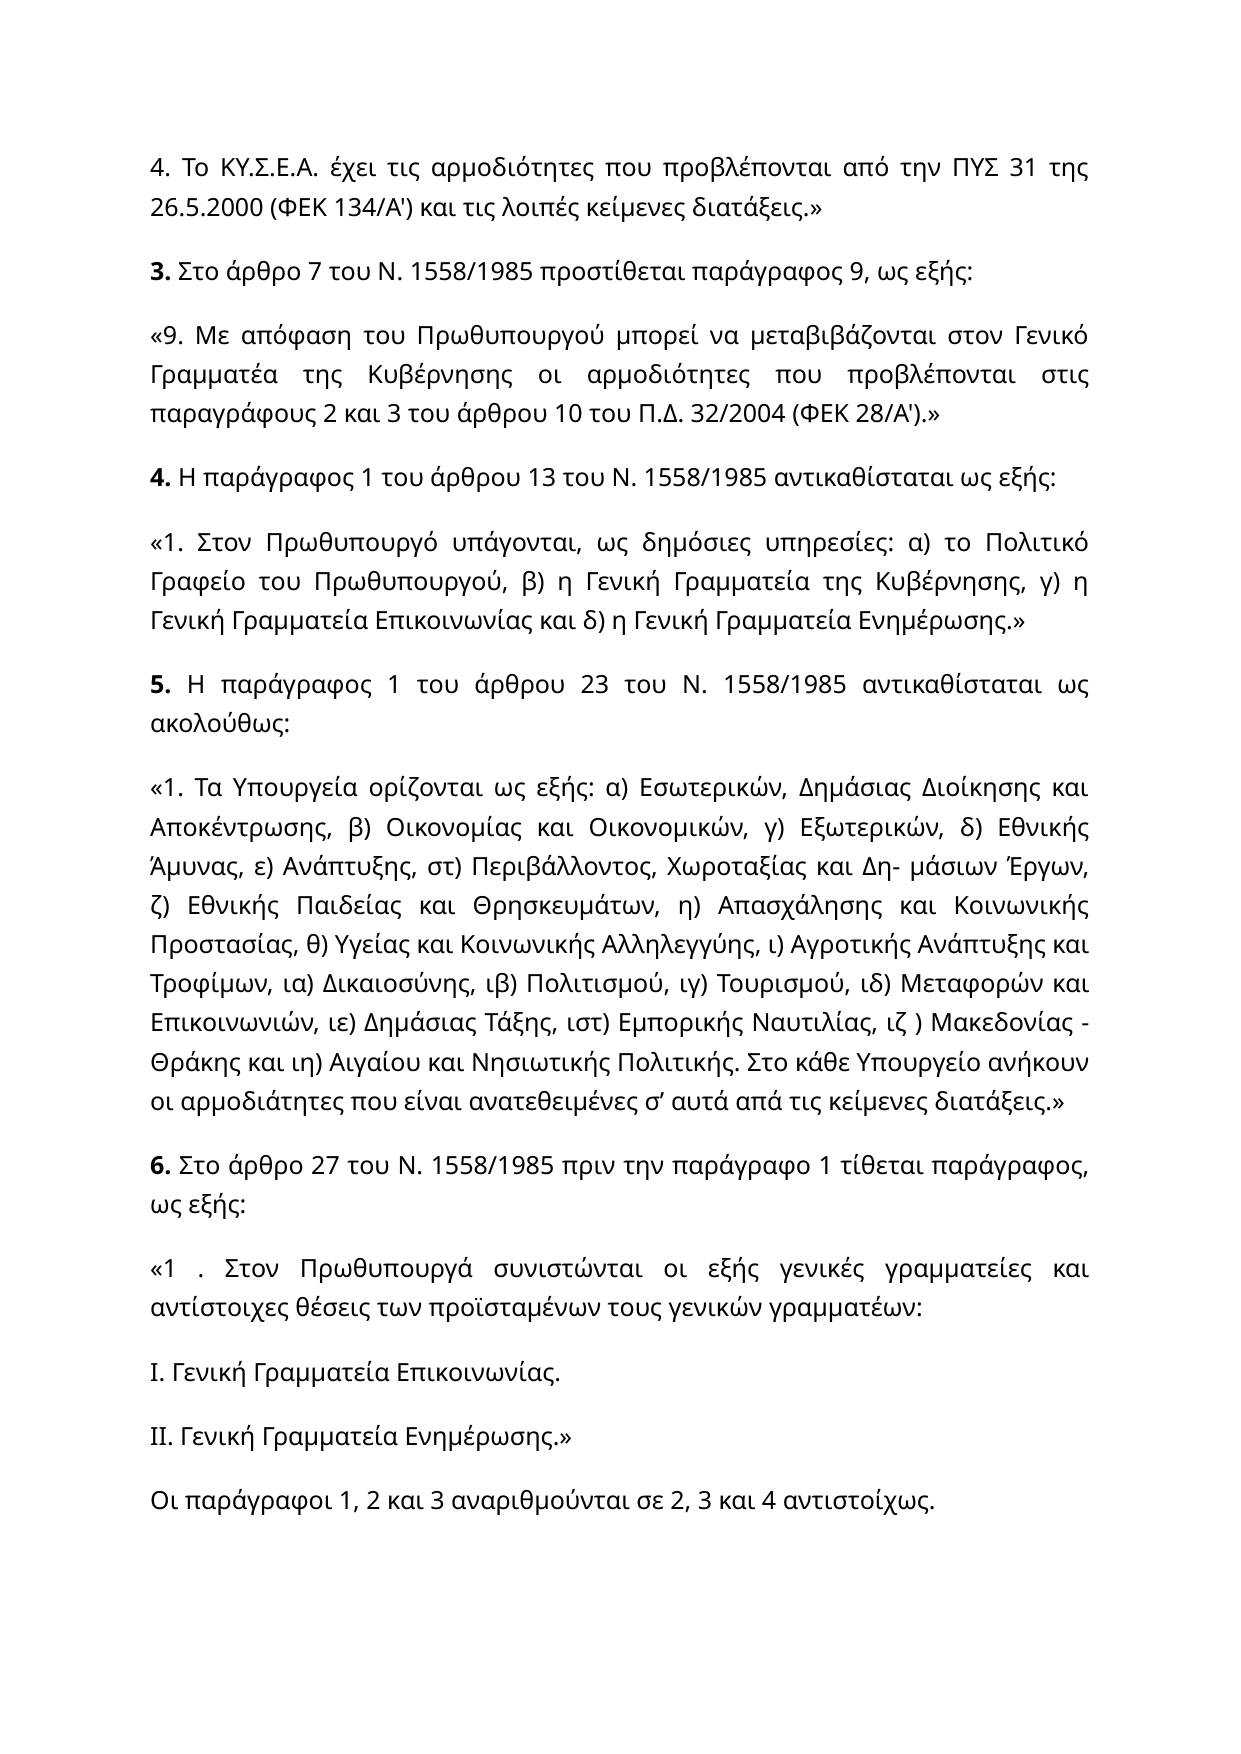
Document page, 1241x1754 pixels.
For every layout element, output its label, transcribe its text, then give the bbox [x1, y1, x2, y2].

text 6. Στο άρθρο 27 του Ν. 1558/1985 πριν την παράγραφο 1 τίθεται παράγραφος, ως εξής: [150, 1147, 1090, 1221]
text «1. Τα Υπουργεία ορίζονται ως εξής: α) Εσωτερικών, Δημάσιας Διοίκησης και Αποκέντρωσης, β) Οικονομίας και Οικονομικών, γ) Εξωτερικών, δ) Εθνικής Άμυνας, ε) Ανάπτυξης, στ) Περιβάλλοντος, Χωροταξίας και Δη- μάσιων Έργων, ζ) Εθνικής Παιδείας και Θρησκευμάτων, η) Απασχάλησης και Κοινωνικής Προστασίας, θ) Υγείας και Κοινωνικής Αλληλεγγύης, ι) Αγροτικής Ανάπτυξης και Τροφίμων, ια) Δικαιοσύνης, ιβ) Πολιτισμού, ιγ) Τουρισμού, ιδ) Μεταφορών και Επικοινωνιών, ιε) Δημάσιας Τάξης, ιστ) Εμπορικής Ναυτιλίας, ιζ ) Μακεδονίας - Θράκης και ιη) Αιγαίου και Νησιωτικής Πολιτικής. Στο κάθε Υπουργείο ανήκουν οι αρμοδιάτητες που είναι ανατεθειμένες σ’ αυτά απά τις κείμενες διατάξεις.» [150, 770, 1090, 1117]
text 4. Η παράγραφος 1 του άρθρου 13 του Ν. 1558/1985 αντικαθίσταται ως εξής: [150, 460, 1090, 494]
text II. Γενική Γραμματεία Ενημέρωσης.» [150, 1418, 1090, 1452]
text 3. Στο άρθρο 7 του Ν. 1558/1985 προστίθεται παράγραφος 9, ως εξής: [150, 253, 1090, 287]
text «1 . Στον Πρωθυπουργά συνιστώνται οι εξής γενικές γραμματείες και αντίστοιχες θέσεις των προϊσταμένων τους γενικών γραμματέων: [150, 1251, 1090, 1324]
text I. Γενική Γραμματεία Επικοινωνίας. [150, 1354, 1090, 1388]
text «9. Με απόφαση του Πρωθυπουργού μπορεί να μεταβιβάζονται στον Γενικό Γραμματέα της Κυβέρνησης οι αρμοδιότητες που προβλέπονται στις παραγράφους 2 και 3 του άρθρου 10 του Π.Δ. 32/2004 (ΦΕΚ 28/Α').» [150, 317, 1090, 430]
text «1. Στον Πρωθυπουργό υπάγονται, ως δημόσιες υπηρεσίες: α) το Πολιτικό Γραφείο του Πρωθυπουργού, β) η Γενική Γραμματεία της Κυβέρνησης, γ) η Γενική Γραμματεία Επικοινωνίας και δ) η Γενική Γραμματεία Ενημέρωσης.» [150, 524, 1090, 637]
text Οι παράγραφοι 1, 2 και 3 αναριθμούνται σε 2, 3 και 4 αντιστοίχως. [150, 1482, 1090, 1517]
text 4. Το ΚΥ.Σ.Ε.Α. έχει τις αρμοδιότητες που προβλέπονται από την ΠΥΣ 31 της 26.5.2000 (ΦΕΚ 134/Α') και τις λοιπές κείμενες διατάξεις.» [150, 150, 1090, 223]
text 5. Η παράγραφος 1 του άρθρου 23 του Ν. 1558/1985 αντικαθίσταται ως ακολούθως: [150, 667, 1090, 740]
